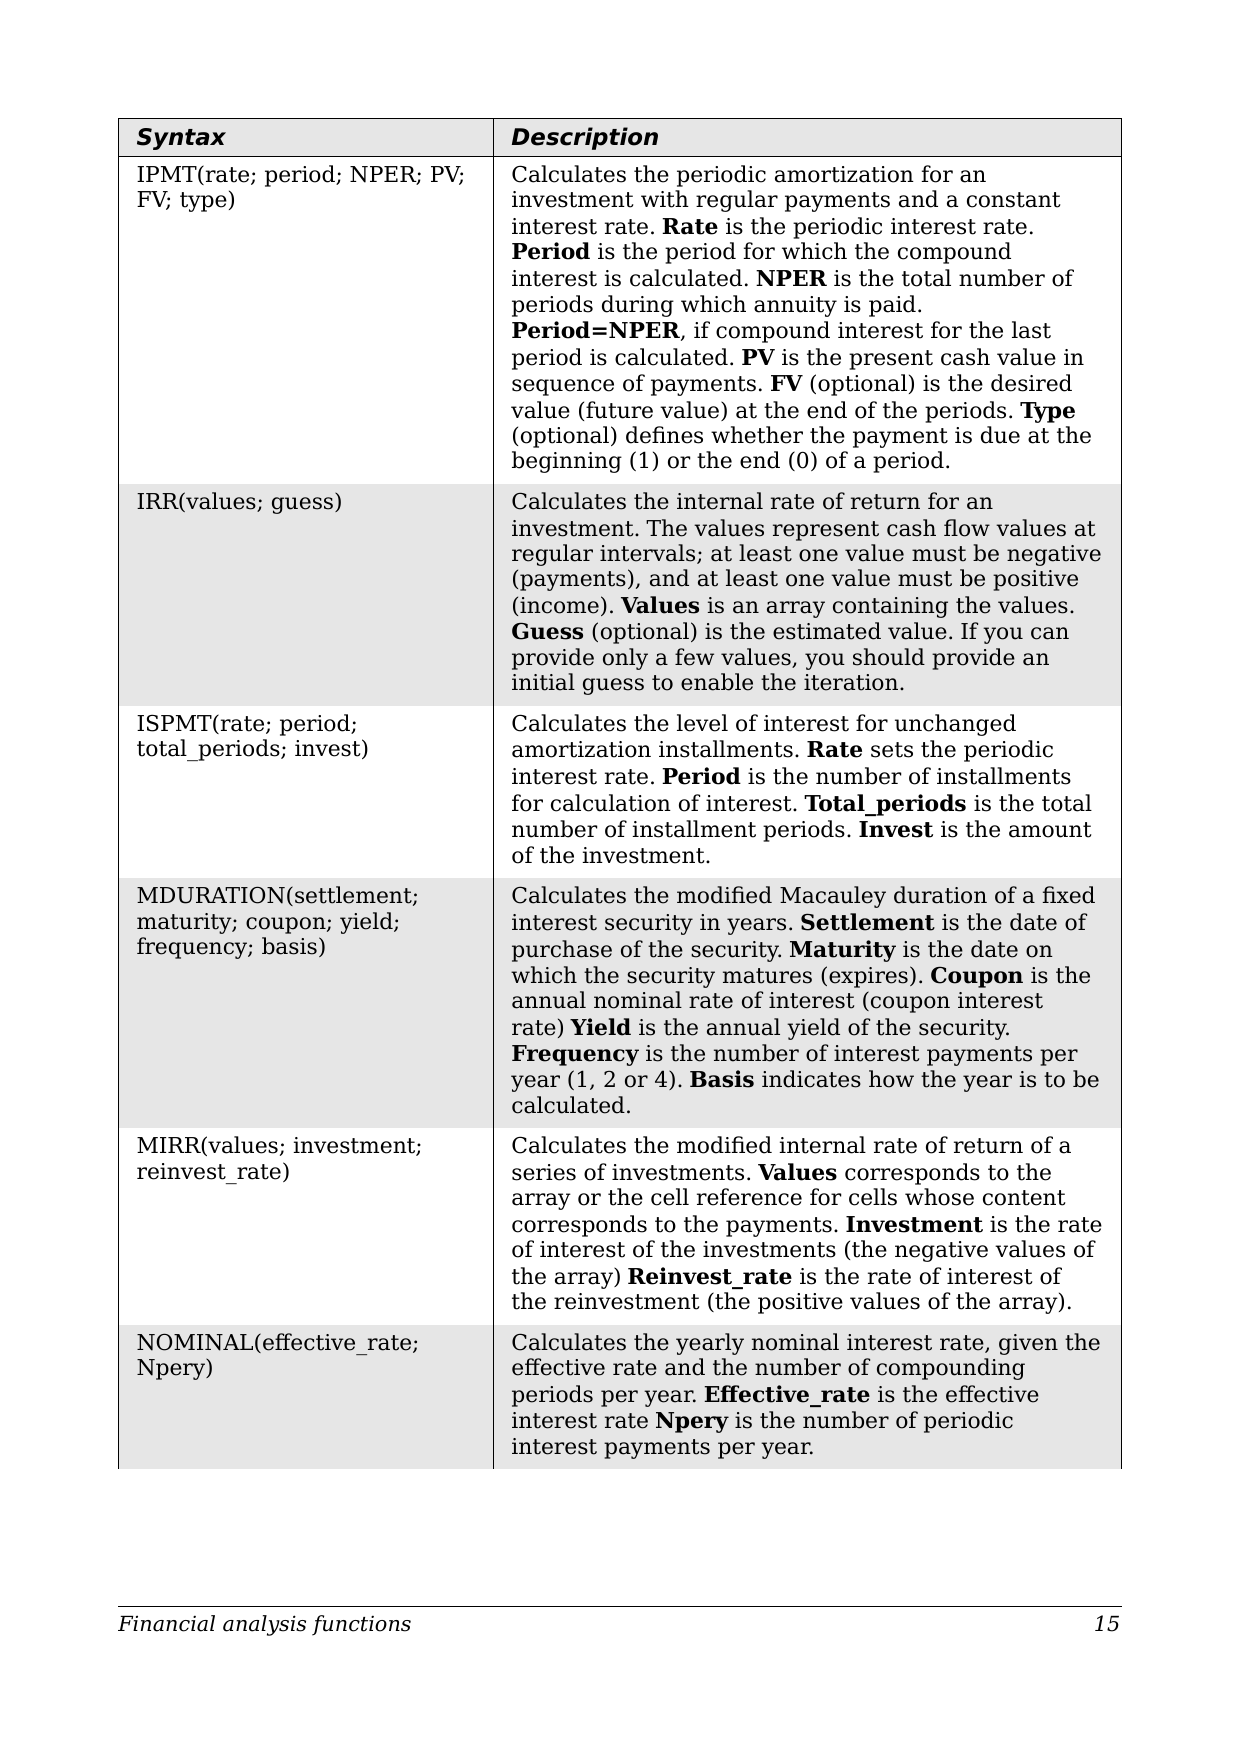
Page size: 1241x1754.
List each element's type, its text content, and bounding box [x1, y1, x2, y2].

table_cell Calculates the modified internal rate of return of a series of investments. Values corresponds to the array or the cell reference for cells whose content corresponds to the payments. Investment is the rate of interest of the investments (the negative values of the array) Reinvest_rate is the rate of interest of the reinvestment (the positive values of the array). [494, 1128, 1121, 1324]
table_cell Calculates the internal rate of return for an investment. The values represent cash flow values at regular intervals; at least one value must be negative (payments), and at least one value must be positive (income). Values is an array containing the values. Guess (optional) is the estimated value. If you can provide only a few values, you should provide an initial guess to enable the iteration. [494, 484, 1121, 706]
table_header Description [494, 119, 1121, 156]
table_cell IPMT(rate; period; NPER; PV; FV; type) [119, 157, 493, 484]
table_cell Calculates the level of interest for unchanged amortization installments. Rate sets the periodic interest rate. Period is the number of installments for calculation of interest. Total_periods is the total number of installment periods. Invest is the amount of the investment. [494, 706, 1121, 878]
table_header Syntax [119, 119, 493, 156]
table_cell MDURATION(settlement; maturity; coupon; yield; frequency; basis) [119, 878, 493, 1128]
table_cell MIRR(values; investment; reinvest_rate) [119, 1128, 493, 1324]
table_cell NOMINAL(effective_rate; Npery) [119, 1325, 493, 1469]
table_cell Calculates the modified Macauley duration of a fixed interest security in years. Settlement is the date of purchase of the security. Maturity is the date on which the security matures (expires). Coupon is the annual nominal rate of interest (coupon interest rate) Yield is the annual yield of the security. Frequency is the number of interest payments per year (1, 2 or 4). Basis indicates how the year is to be calculated. [494, 878, 1121, 1128]
table_cell ISPMT(rate; period; total_periods; invest) [119, 706, 493, 878]
table_cell IRR(values; guess) [119, 484, 493, 706]
table_cell Calculates the yearly nominal interest rate, given the effective rate and the number of compounding periods per year. Effective_rate is the effective interest rate Npery is the number of periodic interest payments per year. [494, 1325, 1121, 1469]
table_cell Calculates the periodic amortization for an investment with regular payments and a constant interest rate. Rate is the periodic interest rate. Period is the period for which the compound interest is calculated. NPER is the total number of periods during which annuity is paid. Period=NPER, if compound interest for the last period is calculated. PV is the present cash value in sequence of payments. FV (optional) is the desired value (future value) at the end of the periods. Type (optional) defines whether the payment is due at the beginning (1) or the end (0) of a period. [494, 157, 1121, 484]
